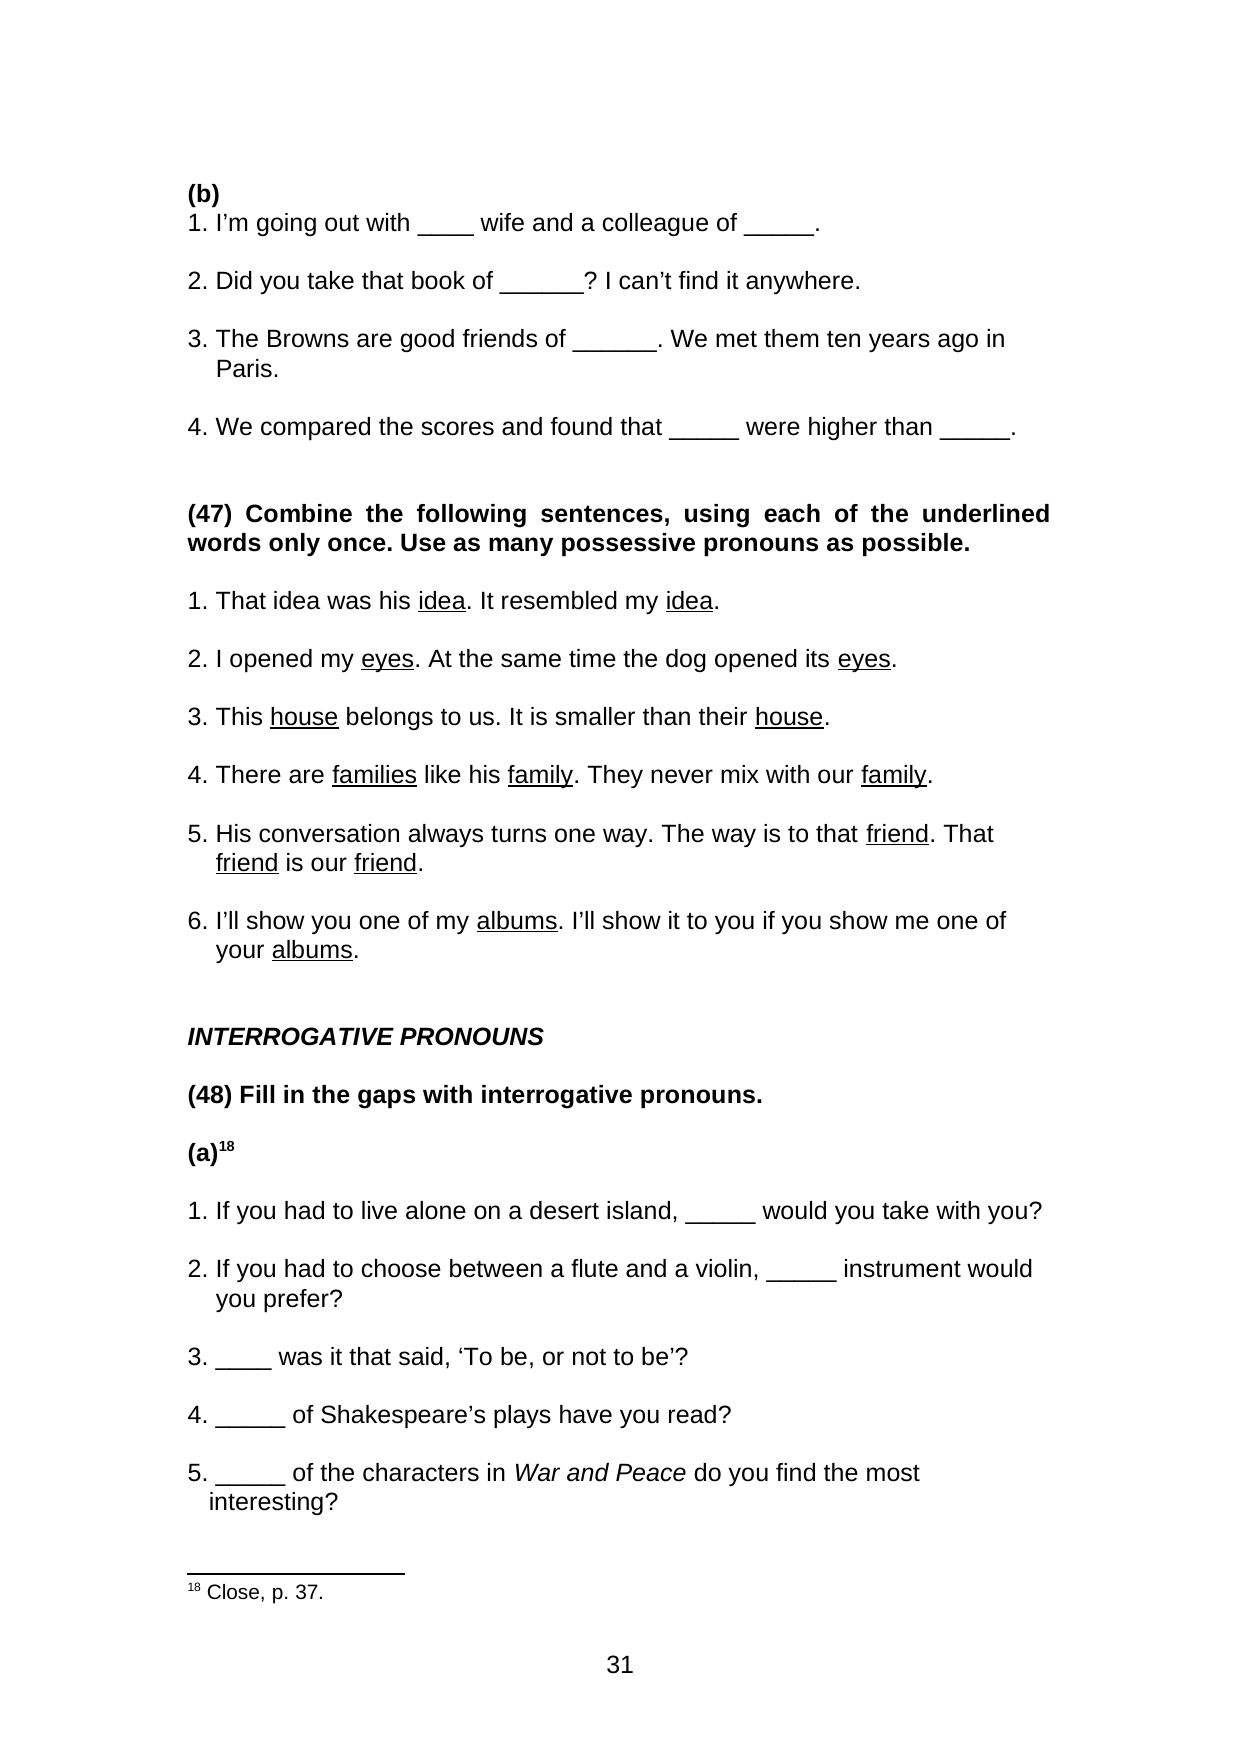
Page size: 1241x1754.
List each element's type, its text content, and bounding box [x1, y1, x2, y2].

text your albums. [187, 935, 1053, 964]
text 6. I’ll show you one of my albums. I’ll show it to you if you show me one of [187, 906, 1053, 935]
text 5. His conversation always turns one way. The way is to that friend. That [187, 818, 1053, 847]
text 3. The Browns are good friends of ______. We met them ten years ago in [187, 324, 1053, 353]
text 3. ____ was it that said, ‘To be, or not to be’? [187, 1342, 1053, 1371]
text 5. _____ of the characters in War and Peace do you find the most [187, 1458, 1053, 1487]
text 1. I’m going out with ____ wife and a colleague of _____. [187, 208, 1053, 237]
text you prefer? [187, 1283, 1053, 1312]
text interesting? [187, 1487, 1053, 1516]
text friend is our friend. [187, 847, 1053, 877]
text (48) Fill in the gaps with interrogative pronouns. [187, 1080, 1053, 1109]
text INTERROGATIVE PRONOUNS [187, 1022, 1053, 1051]
text 4. We compared the scores and found that _____ were higher than _____. [187, 412, 1053, 441]
text 1. That idea was his idea. It resembled my idea. [187, 586, 1053, 615]
text 4. _____ of Shakespeare’s plays have you read? [187, 1400, 1053, 1429]
text 3. This house belongs to us. It is smaller than their house. [187, 702, 1053, 731]
text 2. Did you take that book of ______? I can’t find it anywhere. [187, 266, 1053, 295]
text 2. I opened my eyes. At the same time the dog opened its eyes. [187, 644, 1053, 673]
text 4. There are families like his family. They never mix with our family. [187, 760, 1053, 789]
text Close, p. 37. [187, 1580, 1053, 1604]
text 2. If you had to choose between a flute and a violin, _____ instrument would [187, 1254, 1053, 1283]
text 1. If you had to live alone on a desert island, _____ would you take with you? [187, 1196, 1053, 1225]
text Paris. [187, 353, 1053, 382]
subtitle (a) [187, 1138, 1053, 1167]
text (47) Combine the following sentences, using each of the underlined words only once. Use as many possessive pronouns as possible. [187, 499, 1053, 557]
text (b) [187, 179, 1053, 208]
